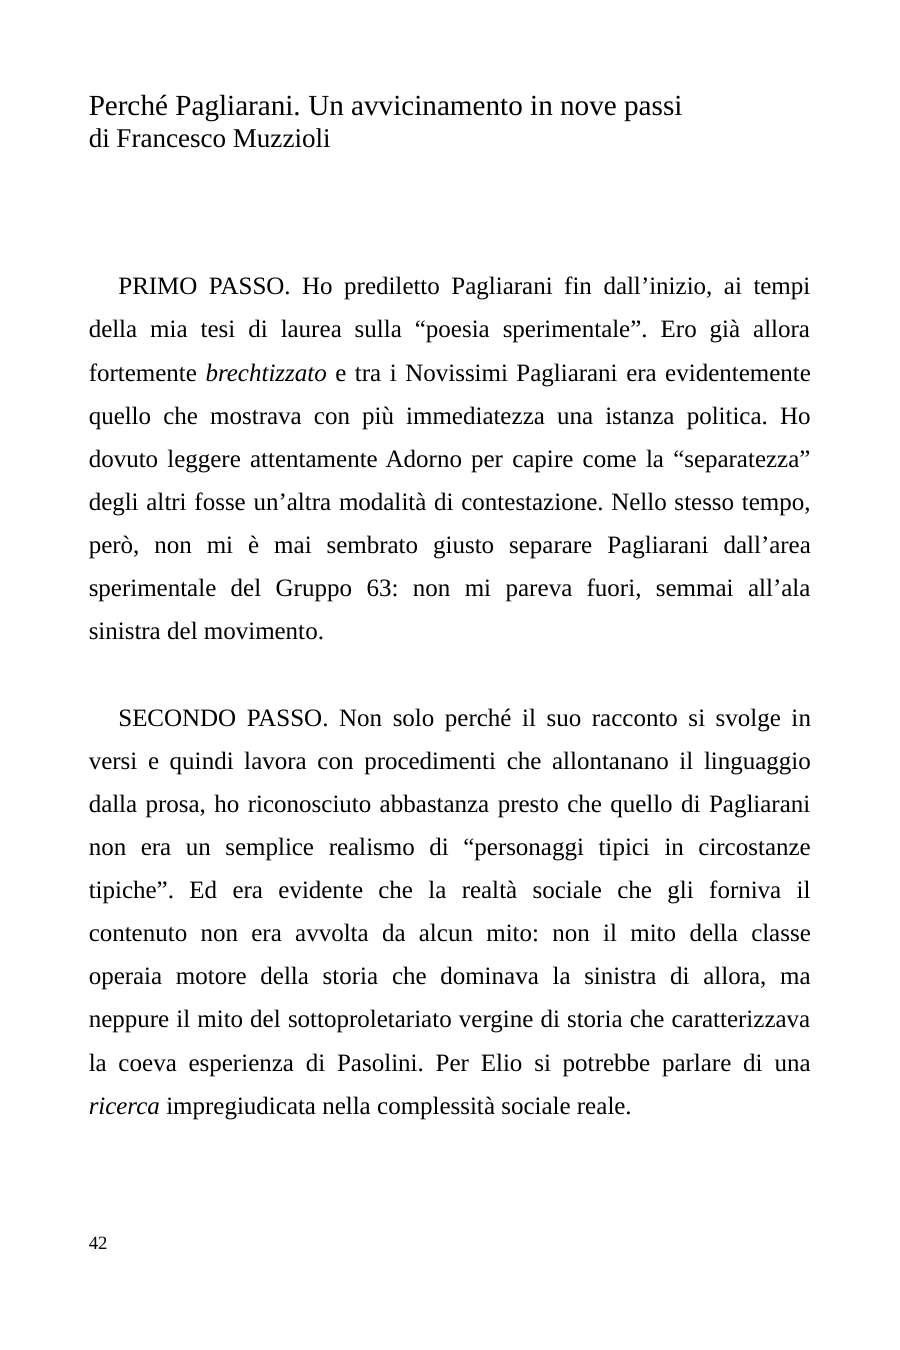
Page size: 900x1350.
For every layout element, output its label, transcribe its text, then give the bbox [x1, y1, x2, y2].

text SECONDO PASSO. Non solo perché il suo racconto si svolge in versi e quindi lavora con procedimenti che allontanano il linguaggio dalla prosa, ho riconosciuto abbastanza presto che quello di Pagliarani non era un semplice realismo di “personaggi tipici in circostanze tipiche”. Ed era evidente che la realtà sociale che gli forniva il contenuto non era avvolta da alcun mito: non il mito della classe operaia motore della storia che dominava la sinistra di allora, ma neppure il mito del sottoproletariato vergine di storia che caratterizzava la coeva esperienza di Pasolini. Per Elio si potrebbe parlare di una ricerca impregiudicata nella complessità sociale reale. [88, 703, 811, 1119]
subtitle Perché Pagliarani. Un avvicinamento in nove passi di Francesco Muzzioli [88, 88, 811, 153]
text PRIMO PASSO. Ho prediletto Pagliarani fin dall’inizio, ai tempi della mia tesi di laurea sulla “poesia sperimentale”. Ero già allora fortemente brechtizzato e tra i Novissimi Pagliarani era evidentemente quello che mostrava con più immediatezza una istanza politica. Ho dovuto leggere attentamente Adorno per capire come la “separatezza” degli altri fosse un’altra modalità di contestazione. Nello stesso tempo, però, non mi è mai sembrato giusto separare Pagliarani dall’area sperimentale del Gruppo 63: non mi pareva fuori, semmai all’ala sinistra del movimento. [88, 271, 811, 645]
